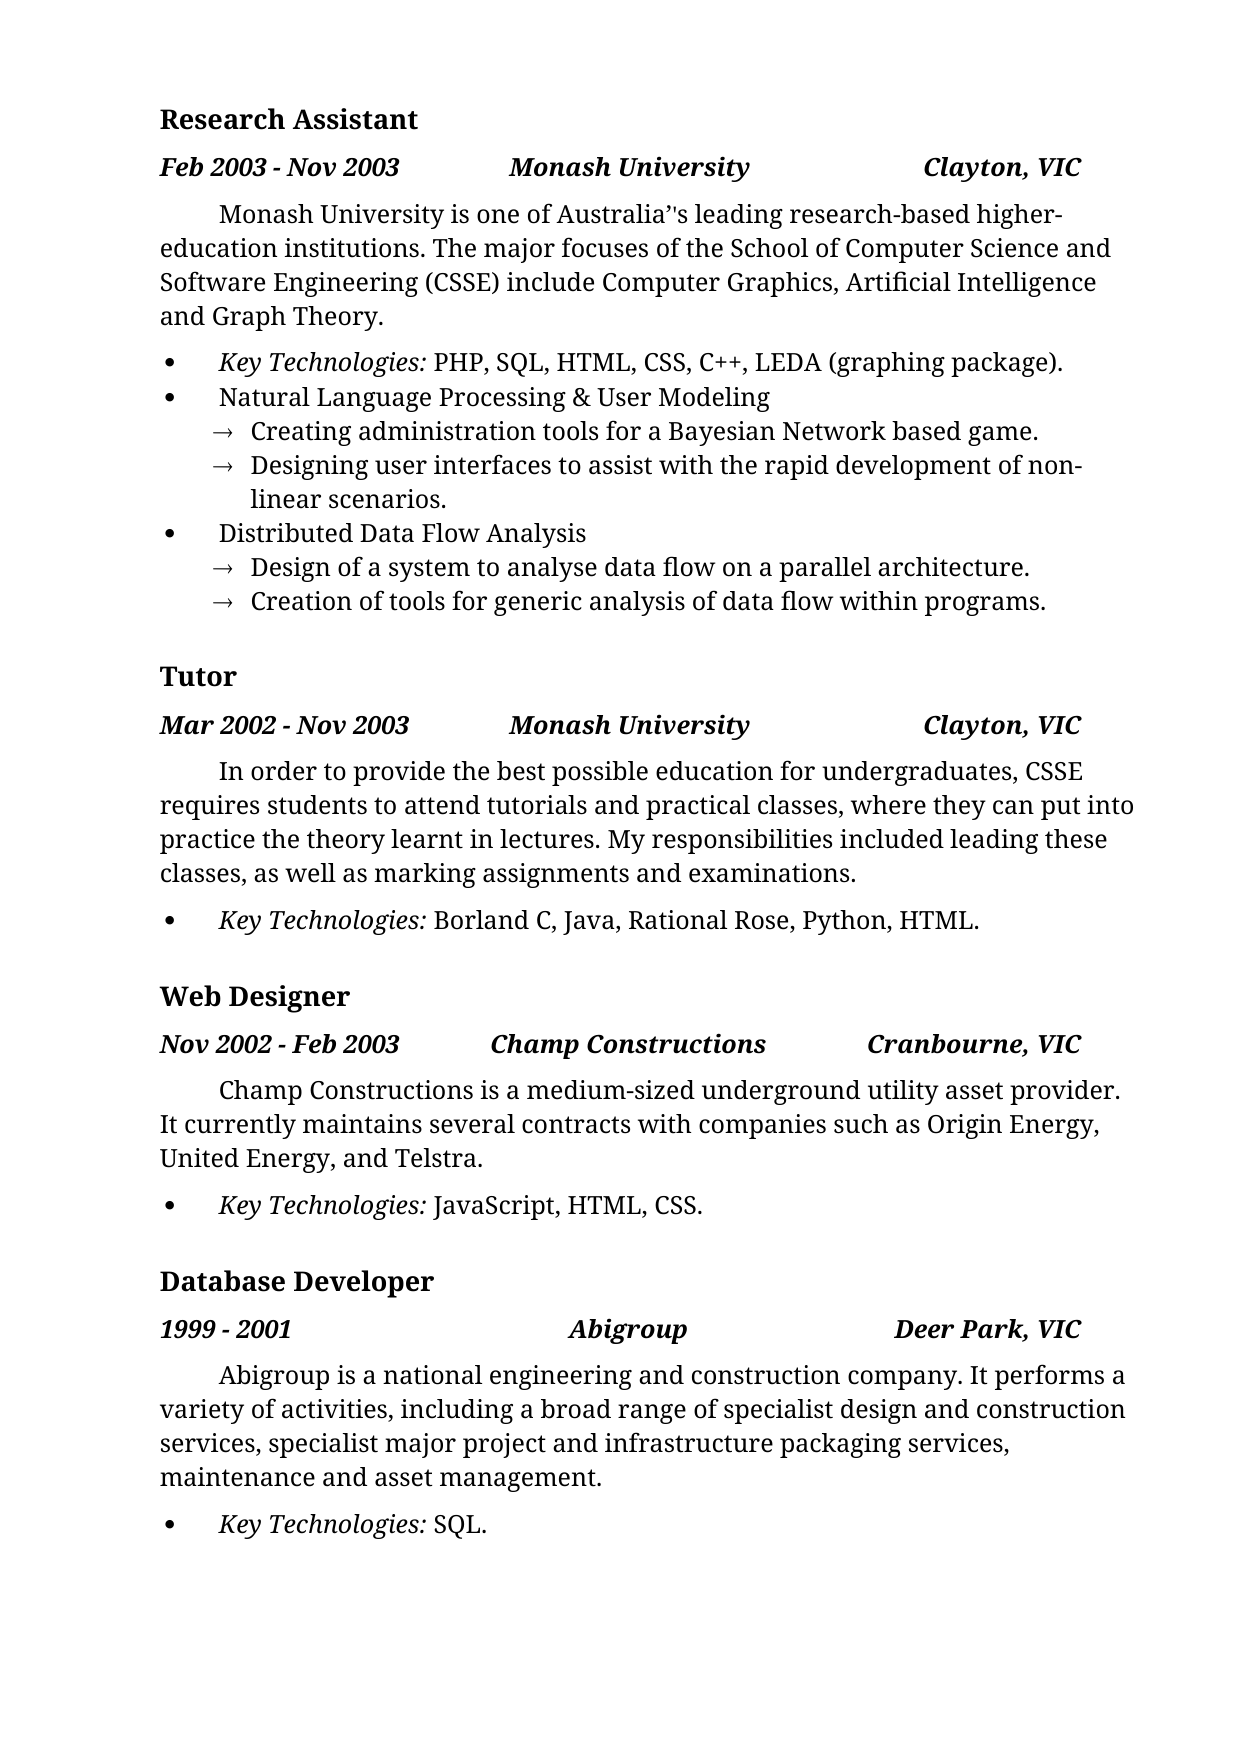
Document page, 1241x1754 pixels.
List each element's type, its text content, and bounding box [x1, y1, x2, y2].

list Design of a system to analyse data flow on a parallel architecture. [213, 549, 1140, 583]
text Champ Constructions is a medium-sized underground utility asset provider. It currently maintains several contracts with companies such as Origin Energy, United Energy, and Telstra. [159, 1073, 1140, 1175]
list Key Technologies: SQL. [165, 1507, 1140, 1541]
list Distributed Data Flow Analysis [165, 515, 1140, 549]
subtitle Database Developer [159, 1262, 1140, 1299]
list Key Technologies: JavaScript, HTML, CSS. [165, 1188, 1140, 1222]
subtitle Research Assistant [159, 100, 1140, 137]
list Creating administration tools for a Bayesian Network based game. [213, 413, 1140, 447]
list Natural Language Processing & User Modeling [165, 379, 1140, 413]
list Designing user interfaces to assist with the rapid development of non-linear scenarios. [213, 447, 1140, 515]
text Monash University is one of Australia’'s leading research-based higher-education institutions. The major focuses of the School of Computer Science and Software Engineering (CSSE) include Computer Graphics, Artificial Intelligence and Graph Theory. [159, 196, 1140, 333]
subtitle Web Designer [159, 977, 1140, 1014]
list Creation of tools for generic analysis of data flow within programs. [213, 583, 1140, 618]
subtitle Feb 2003 - Nov 2003 Monash University Clayton, VIC [159, 150, 1140, 184]
subtitle Nov 2002 - Feb 2003 Champ Constructions Cranbourne, VIC [159, 1026, 1140, 1060]
subtitle Mar 2002 - Nov 2003 Monash University Clayton, VIC [159, 707, 1140, 741]
subtitle Tutor [159, 658, 1140, 695]
list Key Technologies: PHP, SQL, HTML, CSS, C++, LEDA (graphing package). [165, 345, 1140, 379]
subtitle 1999 - 2001 Abigroup Deer Park, VIC [159, 1311, 1140, 1345]
text Abigroup is a national engineering and construction company. It performs a variety of activities, including a broad range of specialist design and construction services, specialist major project and infrastructure packaging services, maintenance and asset management. [159, 1358, 1140, 1494]
list Key Technologies: Borland C, Java, Rational Rose, Python, HTML. [165, 903, 1140, 937]
text In order to provide the best possible education for undergraduates, CSSE requires students to attend tutorials and practical classes, where they can put into practice the theory learnt in lectures. My responsibilities included leading these classes, as well as marking assignments and examinations. [159, 754, 1140, 890]
